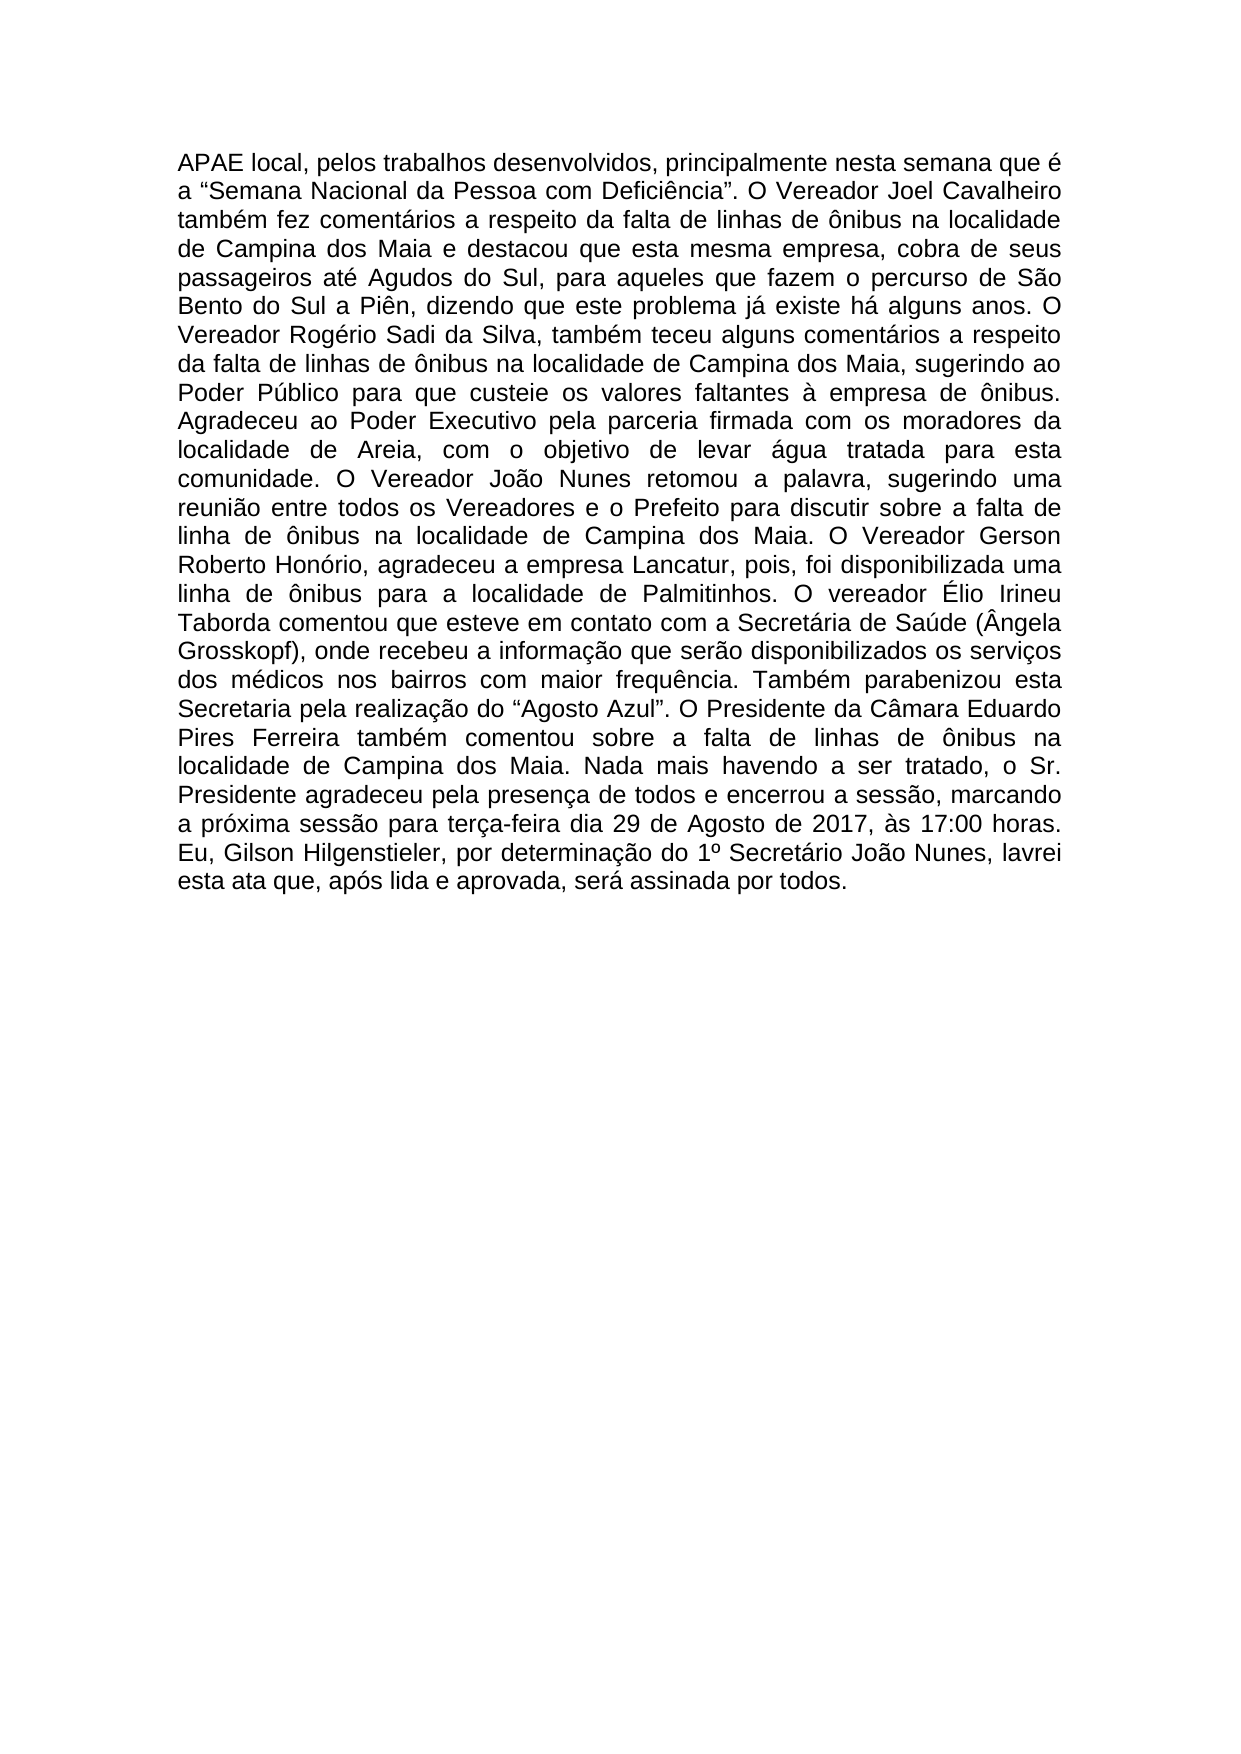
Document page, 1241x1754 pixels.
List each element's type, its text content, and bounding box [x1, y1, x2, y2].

text APAE local, pelos trabalhos desenvolvidos, principalmente nesta semana que é a “Semana Nacional da Pessoa com Deficiência”. O Vereador Joel Cavalheiro também fez comentários a respeito da falta de linhas de ônibus na localidade de Campina dos Maia e destacou que esta mesma empresa, cobra de seus passageiros até Agudos do Sul, para aqueles que fazem o percurso de São Bento do Sul a Piên, dizendo que este problema já existe há alguns anos. O Vereador Rogério Sadi da Silva, também teceu alguns comentários a respeito da falta de linhas de ônibus na localidade de Campina dos Maia, sugerindo ao Poder Público para que custeie os valores faltantes à empresa de ônibus. Agradeceu ao Poder Executivo pela parceria firmada com os moradores da localidade de Areia, com o objetivo de levar água tratada para esta comunidade. O Vereador João Nunes retomou a palavra, sugerindo uma reunião entre todos os Vereadores e o Prefeito para discutir sobre a falta de linha de ônibus na localidade de Campina dos Maia. O Vereador Gerson Roberto Honório, agradeceu a empresa Lancatur, pois, foi disponibilizada uma linha de ônibus para a localidade de Palmitinhos. O vereador Élio Irineu Taborda comentou que esteve em contato com a Secretária de Saúde (Ângela Grosskopf), onde recebeu a informação que serão disponibilizados os serviços dos médicos nos bairros com maior frequência. Também parabenizou esta Secretaria pela realização do “Agosto Azul”. O Presidente da Câmara Eduardo Pires Ferreira também comentou sobre a falta de linhas de ônibus na localidade de Campina dos Maia. Nada mais havendo a ser tratado, o Sr. Presidente agradeceu pela presença de todos e encerrou a sessão, marcando a próxima sessão para terça-feira dia 29 de Agosto de 2017, às 17:00 horas. Eu, Gilson Hilgenstieler, por determinação do 1º Secretário João Nunes, lavrei esta ata que, após lida e aprovada, será assinada por todos. [177, 148, 1063, 895]
